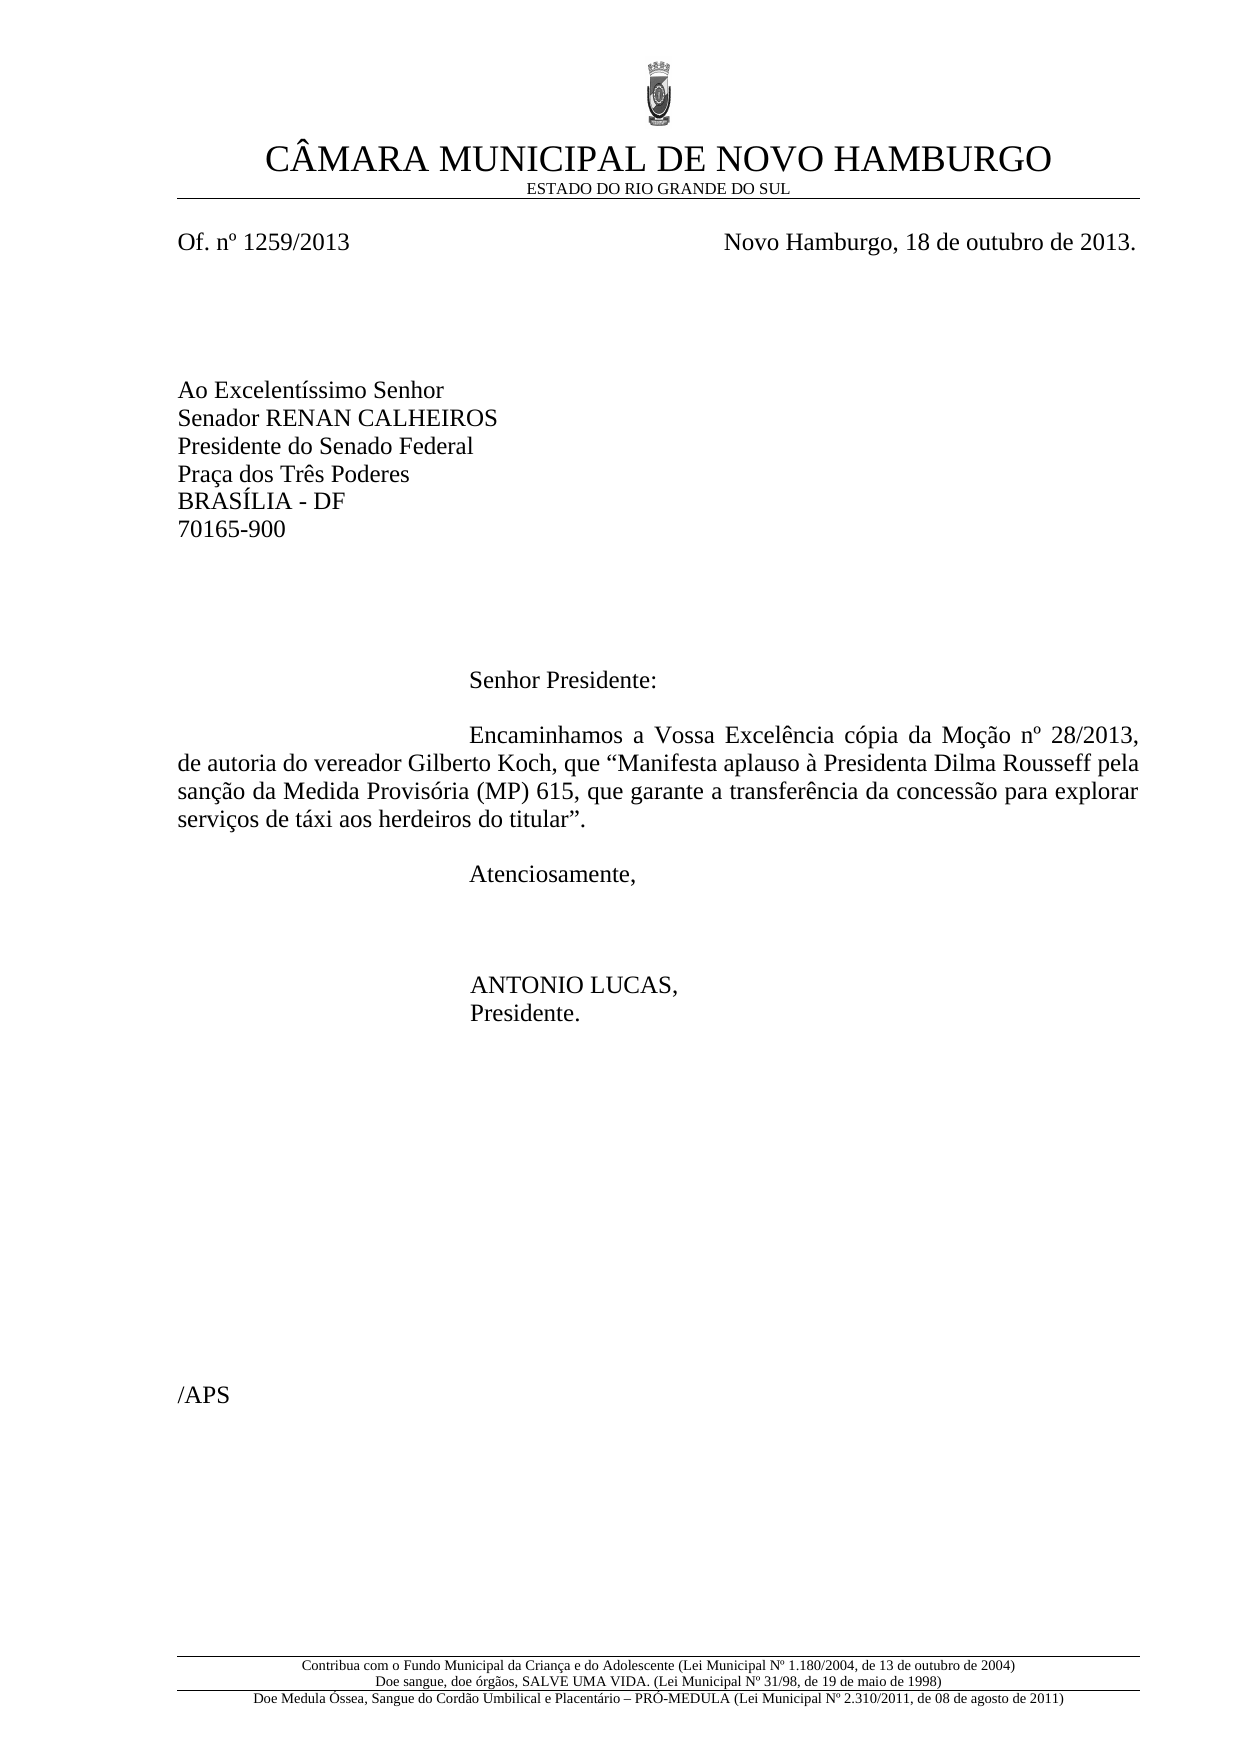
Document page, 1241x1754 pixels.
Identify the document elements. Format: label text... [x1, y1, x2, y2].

text Ao Excelentíssimo Senhor [177, 377, 1140, 404]
text Of. nº 1259/2013 Novo Hamburgo, 18 de outubro de 2013. [177, 228, 1140, 256]
text Senhor Presidente: [177, 666, 1140, 694]
text /APS [177, 1381, 1140, 1409]
text Senador RENAN CALHEIROS [177, 404, 1140, 432]
text Atenciosamente, [177, 860, 1140, 888]
text 70165-900 [177, 515, 1140, 543]
text Presidente do Senado Federal [177, 432, 1140, 460]
text Presidente. [470, 999, 1140, 1026]
text Encaminhamos a Vossa Excelência cópia da Moção nº 28/2013, de autoria do vereador Gilberto Koch, que “Manifesta aplauso à Presidenta Dilma Rousseff pela sanção da Medida Provisória (MP) 615, que garante a transferência da concessão para explorar serviços de táxi aos herdeiros do titular”. [177, 722, 1140, 832]
text Praça dos Três Poderes [177, 460, 1140, 487]
text BRASÍLIA - DF [177, 487, 1140, 515]
text ANTONIO LUCAS, [470, 971, 1140, 999]
